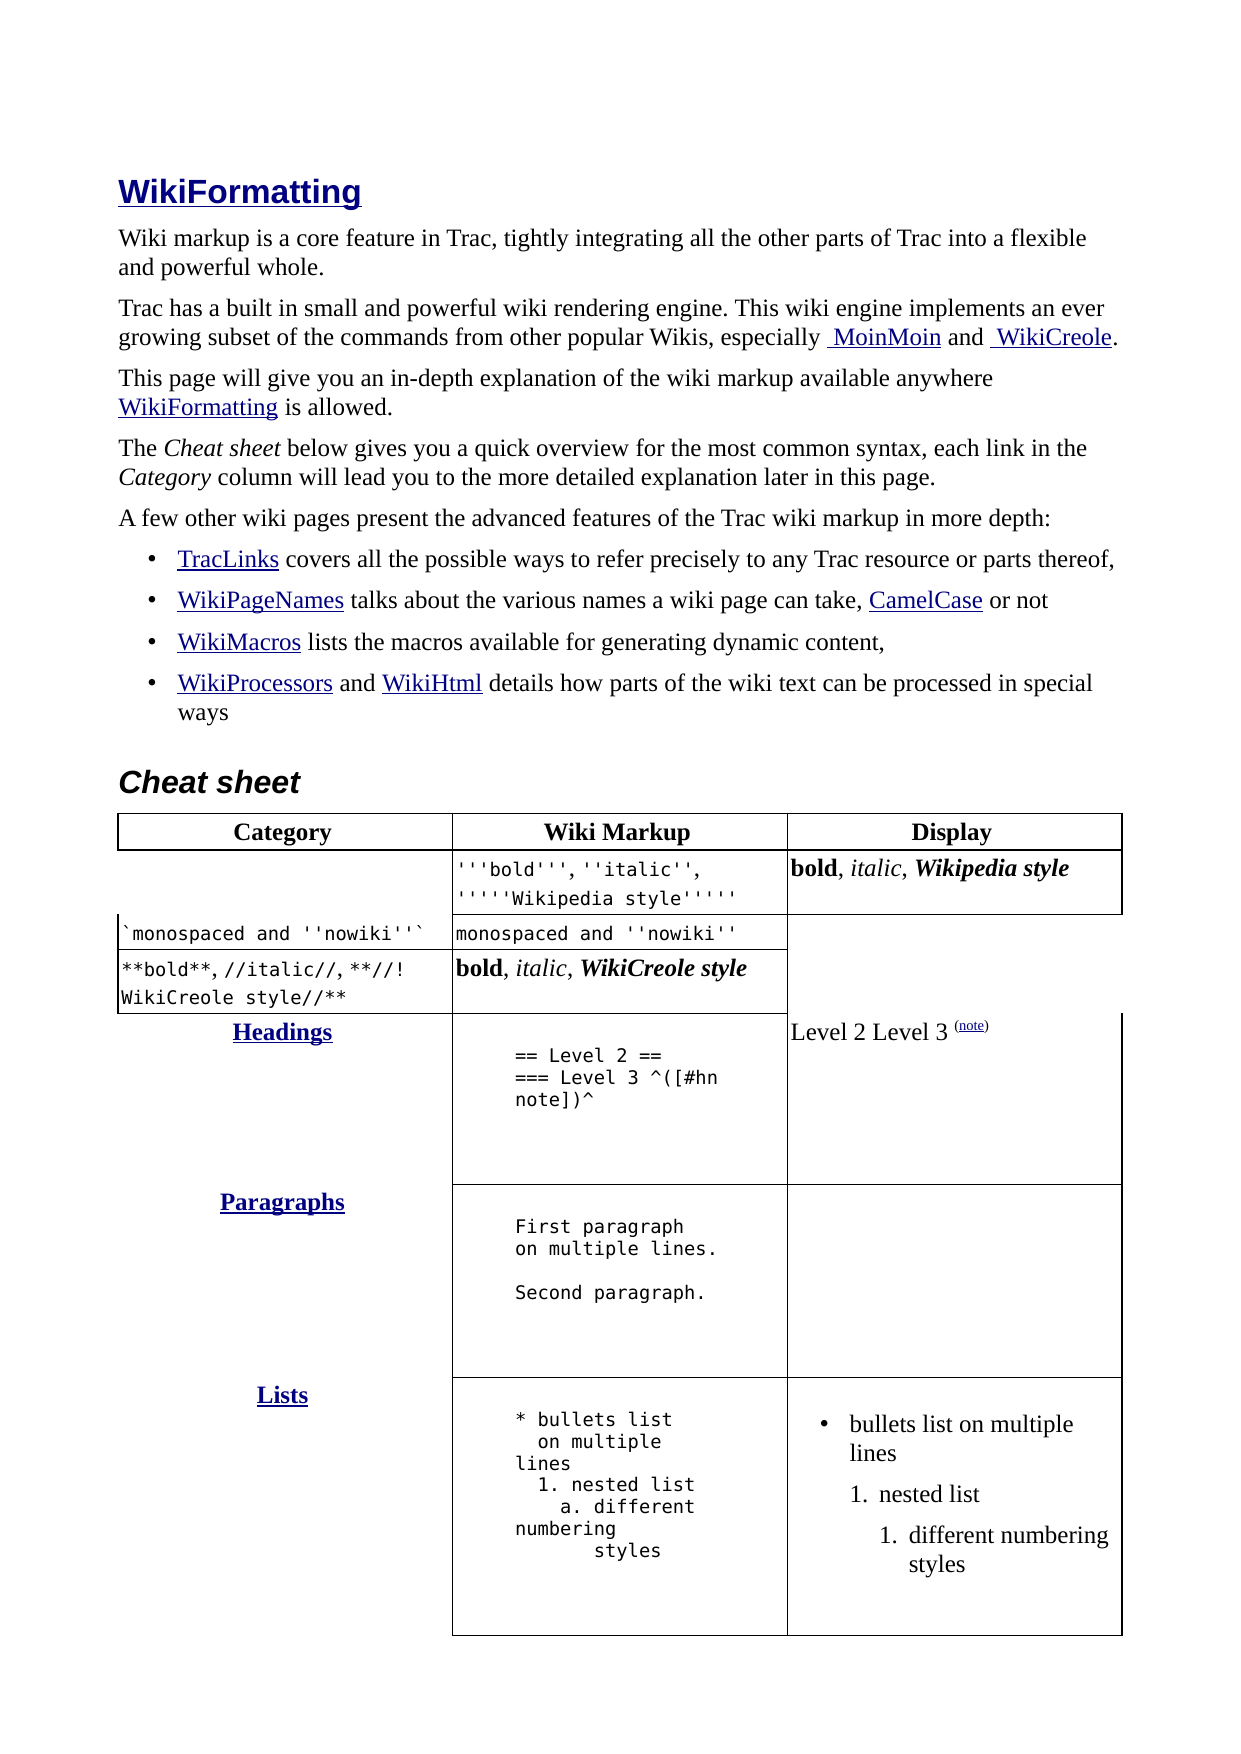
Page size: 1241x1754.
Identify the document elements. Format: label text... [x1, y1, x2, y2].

table_cell == Level 2 == === Level 3 ^([#hn note])^ [453, 1014, 787, 1184]
table_cell bold, italic, WikiCreole style [453, 950, 787, 1013]
table_cell monospaced and ''nowiki'' [453, 915, 787, 949]
table_cell bullets list on multiple lines nested list different numbering styles [788, 1378, 1121, 1635]
table_cell Paragraphs [118, 1184, 452, 1377]
table_cell '''bold''', ''italic'', '''''Wikipedia style''''' [453, 851, 787, 914]
table_cell Headings [118, 1014, 452, 1184]
list WikiProcessors and WikiHtml details how parts of the wiki text can be processed in special ways [148, 668, 1122, 726]
table_header Category [119, 814, 452, 849]
text A few other wiki pages present the advanced features of the Trac wiki markup in more depth: [118, 503, 1122, 532]
table_header Display [788, 814, 1121, 849]
table_cell bold, italic, Wikipedia style [788, 851, 1121, 914]
list WikiPageNames talks about the various names a wiki page can take, CamelCase or not [148, 586, 1122, 614]
table_cell * bullets list on multiple lines 1. nested list a. different numbering styles [453, 1378, 787, 1635]
subtitle Cheat sheet [118, 763, 1122, 800]
table_cell [118, 851, 452, 914]
list TracLinks covers all the possible ways to refer precisely to any Trac resource or parts thereof, [148, 544, 1122, 573]
text The Cheat sheet below gives you a quick overview for the most common syntax, each link in the Category column will lead you to the more detailed explanation later in this page. [118, 433, 1122, 491]
table_cell `monospaced and ''nowiki''` [119, 914, 452, 949]
table_cell Level 2 Level 3 (note) [788, 1013, 1121, 1184]
table_cell Lists [118, 1377, 452, 1635]
text This page will give you an in-depth explanation of the wiki markup available anywhere WikiFormatting is allowed. [118, 363, 1122, 421]
table_cell [788, 1185, 1121, 1377]
table_cell **bold**, //italic//, **//!WikiCreole style//** [119, 950, 452, 1013]
table_cell First paragraph on multiple lines. Second paragraph. [453, 1185, 787, 1377]
list WikiMacros lists the macros available for generating dynamic content, [148, 627, 1122, 656]
text Wiki markup is a core feature in Trac, tightly integrating all the other parts of Trac into a flexible and powerful whole. [118, 223, 1122, 281]
table_header Wiki Markup [453, 814, 787, 849]
subtitle WikiFormatting [118, 172, 1122, 211]
text Trac has a built in small and powerful wiki rendering engine. This wiki engine implements an ever growing subset of the commands from other popular Wikis, especially MoinMoin and WikiCreole. [118, 293, 1122, 351]
